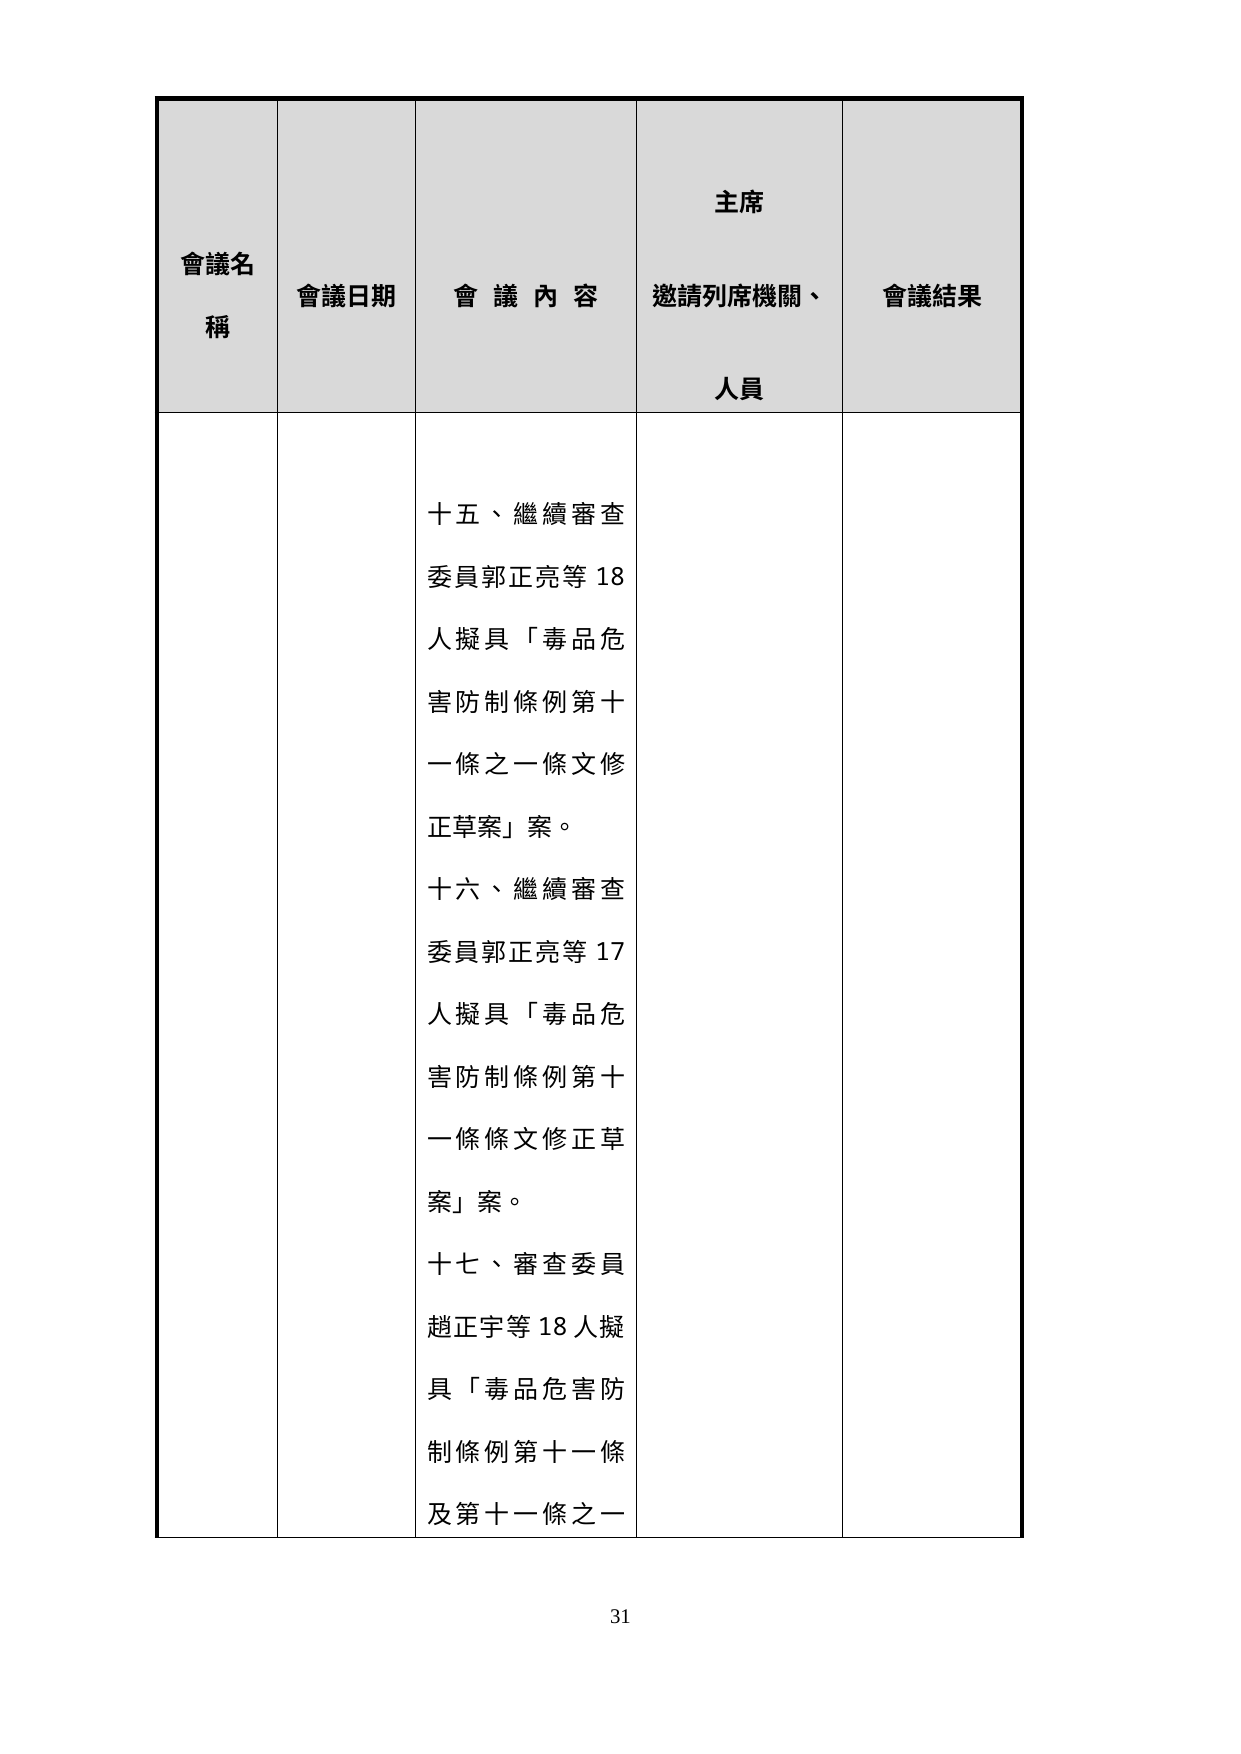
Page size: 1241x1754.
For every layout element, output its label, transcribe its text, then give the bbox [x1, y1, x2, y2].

table_header 主席 邀請列席機關、 人員 [637, 101, 842, 412]
table_header 會議日期 [278, 101, 415, 412]
table_cell [843, 413, 1020, 1537]
table_header 會議結果 [843, 101, 1020, 412]
table_header 會議名稱 [159, 101, 277, 412]
table_cell [159, 413, 277, 1537]
table_header 會議內容 [416, 101, 636, 412]
table_cell 十五、繼續審查委員郭正亮等18人擬具「毒品危害防制條例第十一條之一條文修正草案」案。 十六、繼續審查委員郭正亮等17人擬具「毒品危害防制條例第十一條條文修正草案」案。 十七、審查委員趙正宇等18人擬具「毒品危害防制條例第十一條及第十一條之一 [416, 413, 636, 1537]
table_cell [637, 413, 842, 1537]
table_cell [278, 413, 415, 1537]
